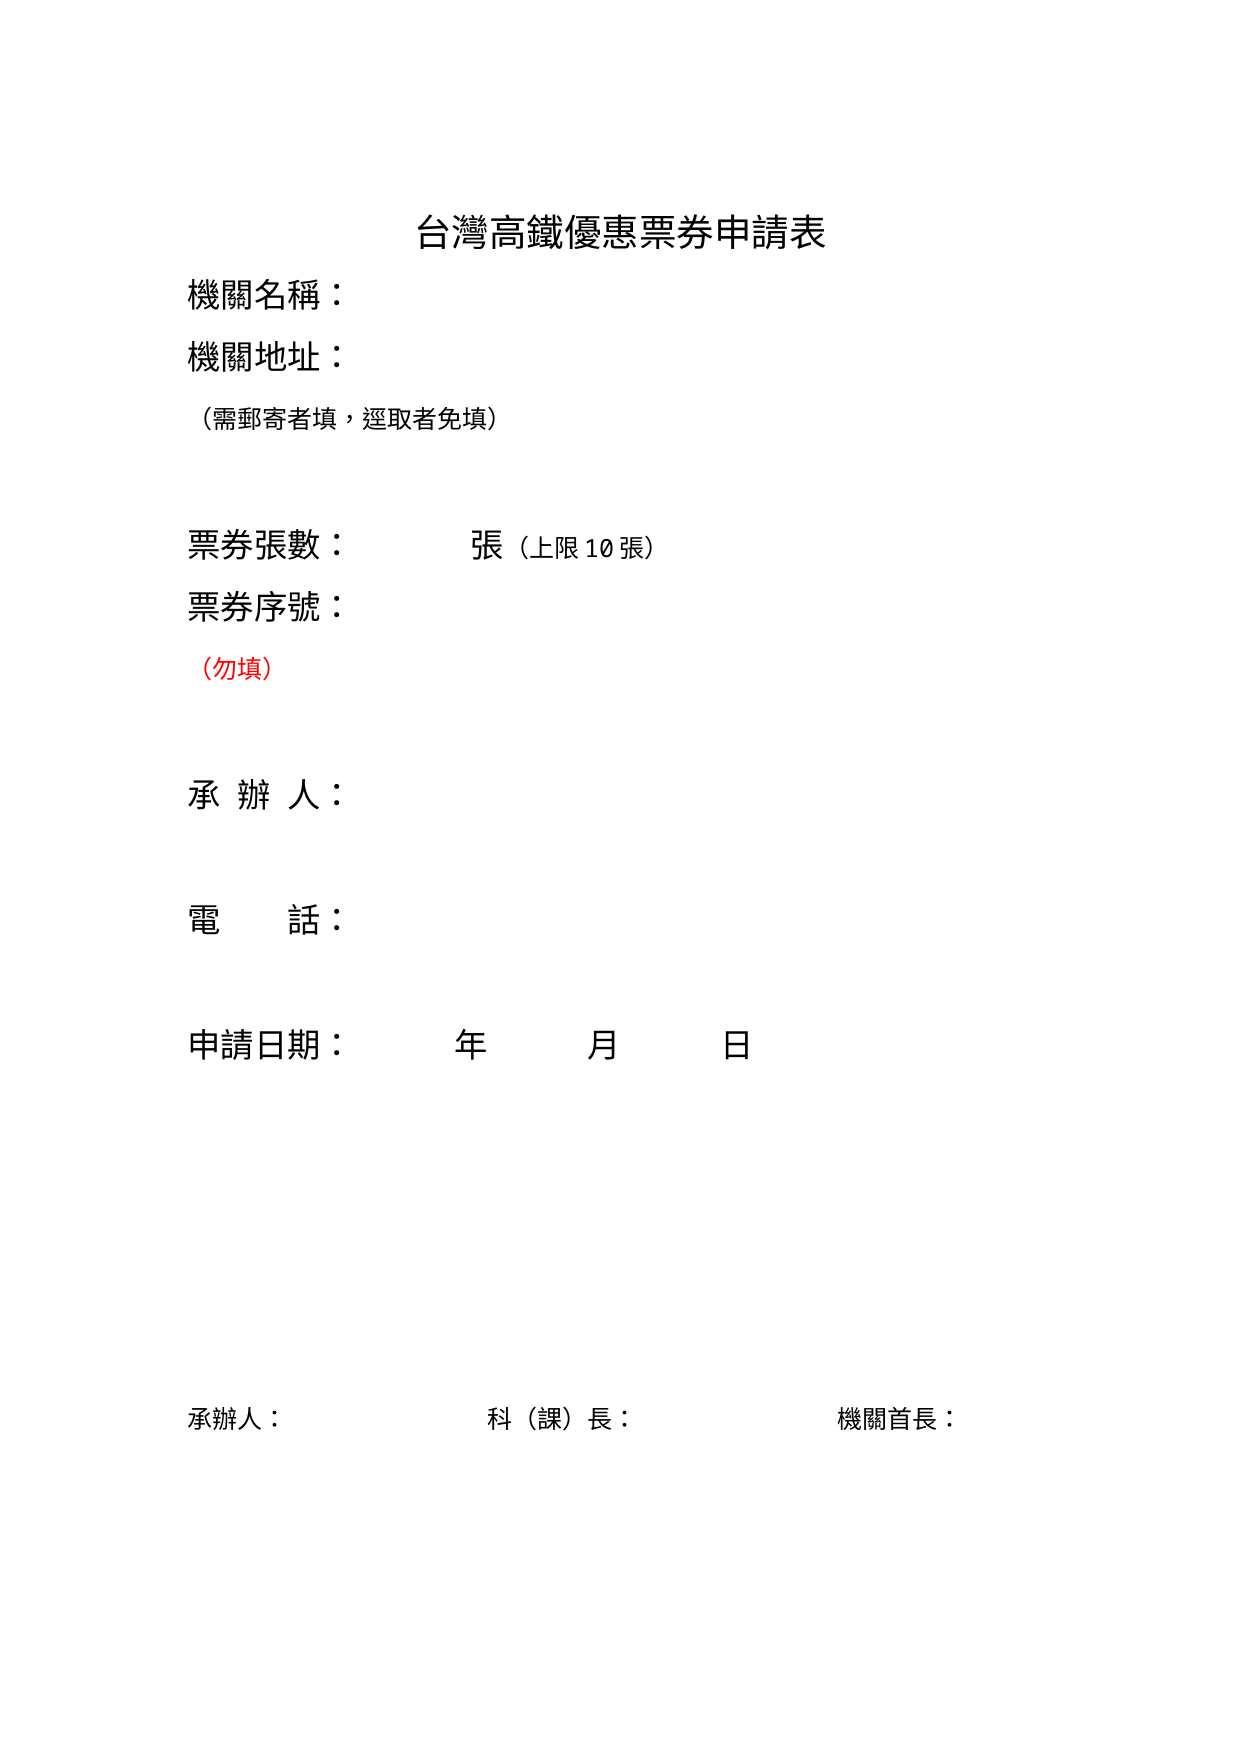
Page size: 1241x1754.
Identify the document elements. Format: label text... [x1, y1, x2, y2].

text 承 辦 人： [187, 751, 1053, 814]
text 票券張數： 張（上限10張） [187, 501, 1053, 564]
text 機關地址： [187, 314, 1053, 376]
text 承辦人： 科（課）長： 機關首長： [187, 1376, 1053, 1439]
text 機關名稱： [187, 251, 1053, 314]
text （需郵寄者填，逕取者免填） [187, 376, 1053, 439]
text 申請日期： 年 月 日 [187, 1001, 1053, 1064]
text （勿填） [187, 626, 1053, 689]
text 台灣高鐵優惠票券申請表 [187, 189, 1053, 251]
text 票券序號： [187, 564, 1053, 626]
text 電 話： [187, 876, 1053, 939]
